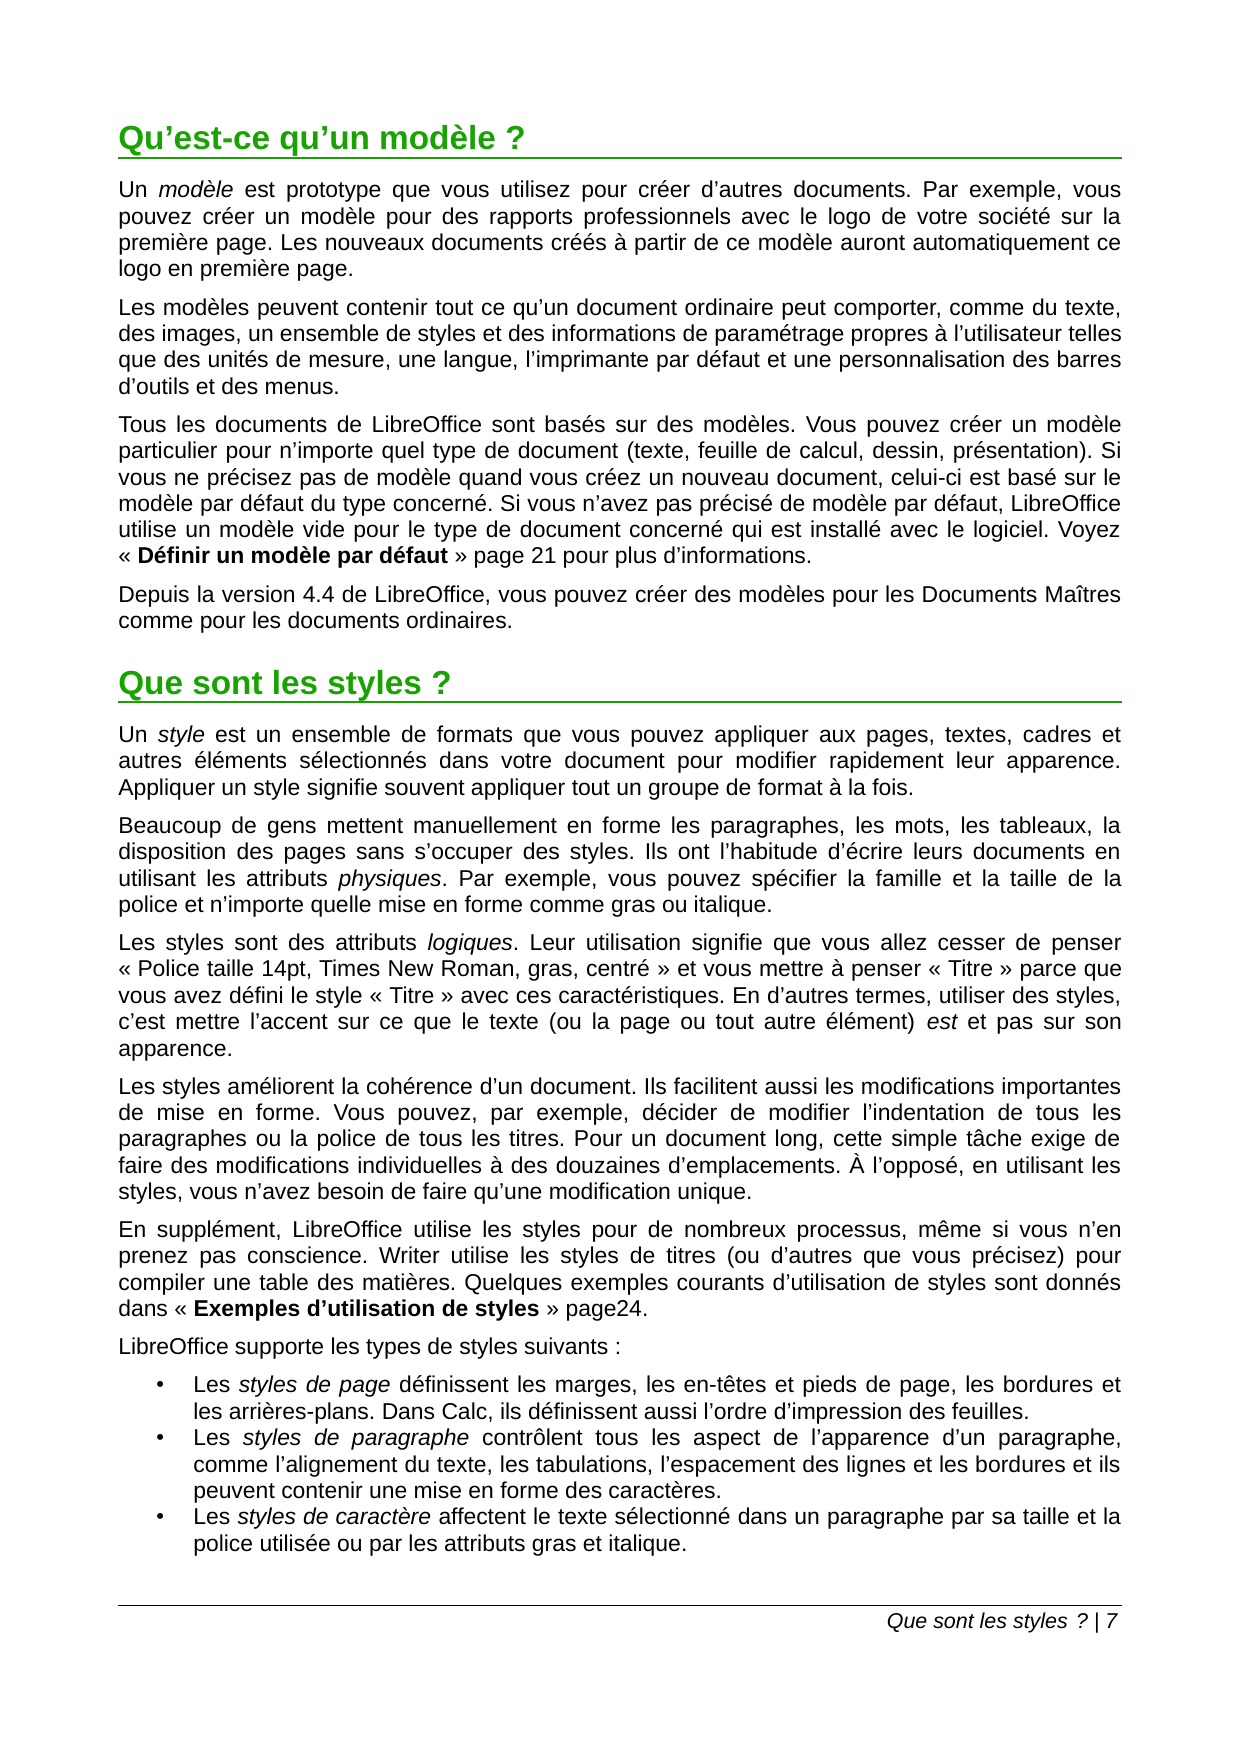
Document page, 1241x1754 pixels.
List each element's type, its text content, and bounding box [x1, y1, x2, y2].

list Les styles de paragraphe contrôlent tous les aspect de l’apparence d’un paragraphe, comme l’alignement du texte, les tabulations, l’espacement des lignes et les bordures et ils peuvent contenir une mise en forme des caractères. [156, 1424, 1122, 1503]
text En supplément, LibreOffice utilise les styles pour de nombreux processus, même si vous n’en prenez pas conscience. Writer utilise les styles de titres (ou d’autres que vous précisez) pour compiler une table des matières. Quelques exemples courants d’utilisation de styles sont donnés dans « Exemples d’utilisation de styles » page24. [118, 1216, 1122, 1322]
subtitle Qu’est-ce qu’un modèle ? [118, 118, 1122, 157]
text Les styles sont des attributs logiques. Leur utilisation signifie que vous allez cesser de penser « Police taille 14pt, Times New Roman, gras, centré » et vous mettre à penser « Titre » parce que vous avez défini le style « Titre » avec ces caractéristiques. En d’autres termes, utiliser des styles, c’est mettre l’accent sur ce que le texte (ou la page ou tout autre élément) est et pas sur son apparence. [118, 929, 1122, 1061]
text Les modèles peuvent contenir tout ce qu’un document ordinaire peut comporter, comme du texte, des images, un ensemble de styles et des informations de paramétrage propres à l’utilisateur telles que des unités de mesure, une langue, l’imprimante par défaut et une personnalisation des barres d’outils et des menus. [118, 293, 1122, 399]
list Les styles de page définissent les marges, les en-têtes et pieds de page, les bordures et les arrières-plans. Dans Calc, ils définissent aussi l’ordre d’impression des feuilles. [156, 1371, 1122, 1424]
text Tous les documents de LibreOffice sont basés sur des modèles. Vous pouvez créer un modèle particulier pour n’importe quel type de document (texte, feuille de calcul, dessin, présentation). Si vous ne précisez pas de modèle quand vous créez un nouveau document, celui-ci est basé sur le modèle par défaut du type concerné. Si vous n’avez pas précisé de modèle par défaut, LibreOffice utilise un modèle vide pour le type de document concerné qui est installé avec le logiciel. Voyez « Définir un modèle par défaut » page 21 pour plus d’informations. [118, 411, 1122, 569]
text LibreOffice supporte les types de styles suivants : [118, 1333, 1122, 1360]
text Un modèle est prototype que vous utilisez pour créer d’autres documents. Par exemple, vous pouvez créer un modèle pour des rapports professionnels avec le logo de votre société sur la première page. Les nouveaux documents créés à partir de ce modèle auront automatiquement ce logo en première page. [118, 176, 1122, 282]
text Un style est un ensemble de formats que vous pouvez appliquer aux pages, textes, cadres et autres éléments sélectionnés dans votre document pour modifier rapidement leur apparence. Appliquer un style signifie souvent appliquer tout un groupe de format à la fois. [118, 721, 1122, 800]
text Beaucoup de gens mettent manuellement en forme les paragraphes, les mots, les tableaux, la disposition des pages sans s’occuper des styles. Ils ont l’habitude d’écrire leurs documents en utilisant les attributs physiques. Par exemple, vous pouvez spécifier la famille et la taille de la police et n’importe quelle mise en forme comme gras ou italique. [118, 812, 1122, 917]
list Les styles de caractère affectent le texte sélectionné dans un paragraphe par sa taille et la police utilisée ou par les attributs gras et italique. [156, 1503, 1122, 1556]
subtitle Que sont les styles ? [118, 663, 1122, 701]
text Les styles améliorent la cohérence d’un document. Ils facilitent aussi les modifications importantes de mise en forme. Vous pouvez, par exemple, décider de modifier l’indentation de tous les paragraphes ou la police de tous les titres. Pour un document long, cette simple tâche exige de faire des modifications individuelles à des douzaines d’emplacements. À l’opposé, en utilisant les styles, vous n’avez besoin de faire qu’une modification unique. [118, 1073, 1122, 1204]
text Depuis la version 4.4 de LibreOffice, vous pouvez créer des modèles pour les Documents Maîtres comme pour les documents ordinaires. [118, 581, 1122, 633]
